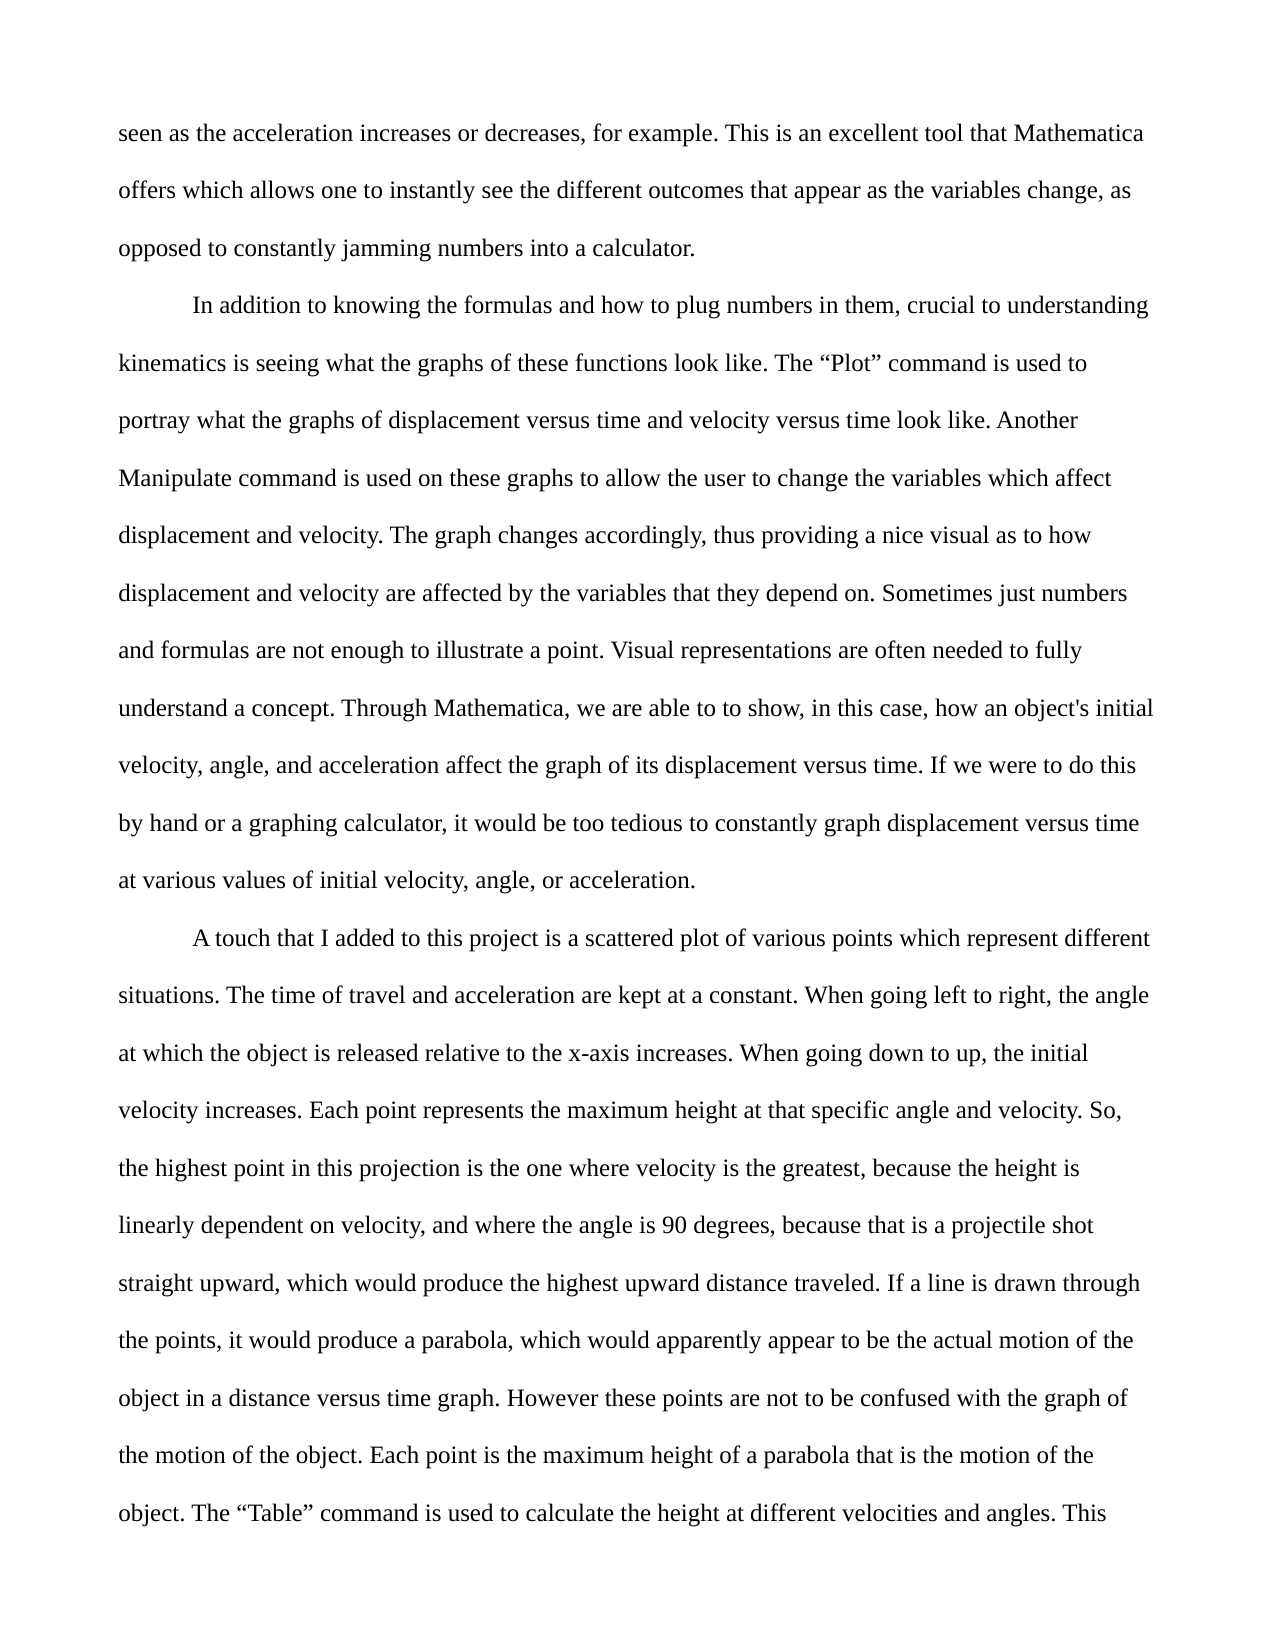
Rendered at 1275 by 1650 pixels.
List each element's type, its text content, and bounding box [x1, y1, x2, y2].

text In addition to knowing the formulas and how to plug numbers in them, crucial to understanding kinematics is seeing what the graphs of these functions look like. The “Plot” command is used to portray what the graphs of displacement versus time and velocity versus time look like. Another Manipulate command is used on these graphs to allow the user to change the variables which affect displacement and velocity. The graph changes accordingly, thus providing a nice visual as to how displacement and velocity are affected by the variables that they depend on. Sometimes just numbers and formulas are not enough to illustrate a point. Visual representations are often needed to fully understand a concept. Through Mathematica, we are able to to show, in this case, how an object's initial velocity, angle, and acceleration affect the graph of its displacement versus time. If we were to do this by hand or a graphing calculator, it would be too tedious to constantly graph displacement versus time at various values of initial velocity, angle, or acceleration. [118, 291, 1157, 894]
text seen as the acceleration increases or decreases, for example. This is an excellent tool that Mathematica offers which allows one to instantly see the different outcomes that appear as the variables change, as opposed to constantly jamming numbers into a calculator. [118, 118, 1157, 262]
text A touch that I added to this project is a scattered plot of various points which represent different situations. The time of travel and acceleration are kept at a constant. When going left to right, the angle at which the object is released relative to the x-axis increases. When going down to up, the initial velocity increases. Each point represents the maximum height at that specific angle and velocity. So, the highest point in this projection is the one where velocity is the greatest, because the height is linearly dependent on velocity, and where the angle is 90 degrees, because that is a projectile shot straight upward, which would produce the highest upward distance traveled. If a line is drawn through the points, it would produce a parabola, which would apparently appear to be the actual motion of the object in a distance versus time graph. However these points are not to be confused with the graph of the motion of the object. Each point is the maximum height of a parabola that is the motion of the object. The “Table” command is used to calculate the height at different velocities and angles. This [118, 923, 1157, 1527]
